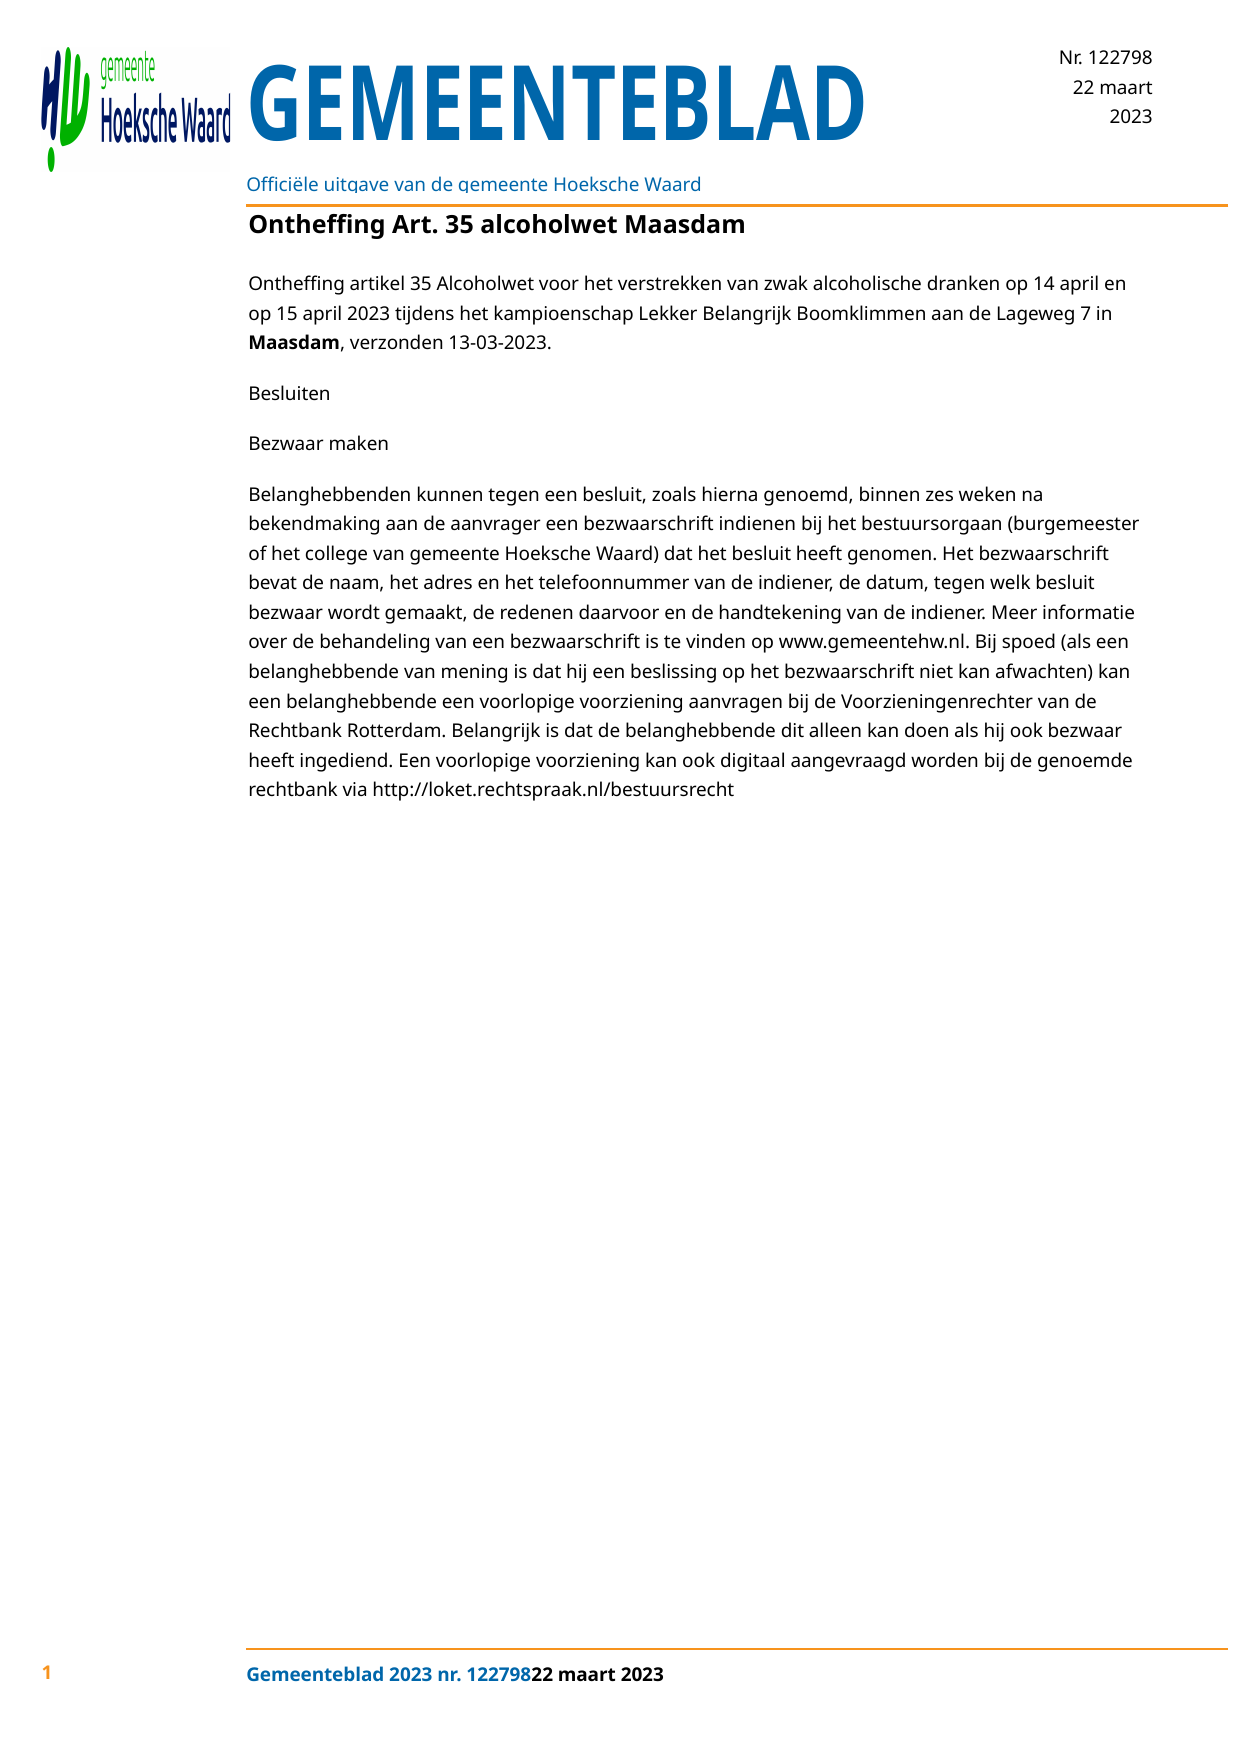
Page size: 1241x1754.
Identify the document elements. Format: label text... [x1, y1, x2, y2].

text Belanghebbenden kunnen tegen een besluit, zoals hierna genoemd, binnen zes weken na bekendmaking aan de aanvrager een bezwaarschrift indienen bij het bestuursorgaan (burgemeester of het college van gemeente Hoeksche Waard) dat het besluit heeft genomen. Het bezwaarschrift bevat de naam, het adres en het telefoonnummer van de indiener, de datum, tegen welk besluit bezwaar wordt gemaakt, de redenen daarvoor en de handtekening van de indiener. Meer informatie over de behandeling van een bezwaarschrift is te vinden op www.gemeentehw.nl. Bij spoed (als een belanghebbende van mening is dat hij een beslissing op het bezwaarschrift niet kan afwachten) kan een belanghebbende een voorlopige voorziening aanvragen bij de Voorzieningenrechter van de Rechtbank Rotterdam. Belangrijk is dat de belanghebbende dit alleen kan doen als hij ook bezwaar heeft ingediend. Een voorlopige voorziening kan ook digitaal aangevraagd worden bij de genoemde rechtbank via http://loket.rechtspraak.nl/bestuursrecht [248, 481, 1152, 802]
picture [41, 47, 231, 172]
text Bezwaar maken [248, 430, 1152, 456]
text Besluiten [248, 380, 1152, 406]
text Ontheffing artikel 35 Alcoholwet voor het verstrekken van zwak alcoholische dranken op 14 april en op 15 april 2023 tijdens het kampioenschap Lekker Belangrijk Boomklimmen aan de Lageweg 7 in Maasdam, verzonden 13-03-2023. [248, 270, 1152, 355]
text Ontheffing Art. 35 alcoholwet Maasdam [248, 207, 1152, 241]
